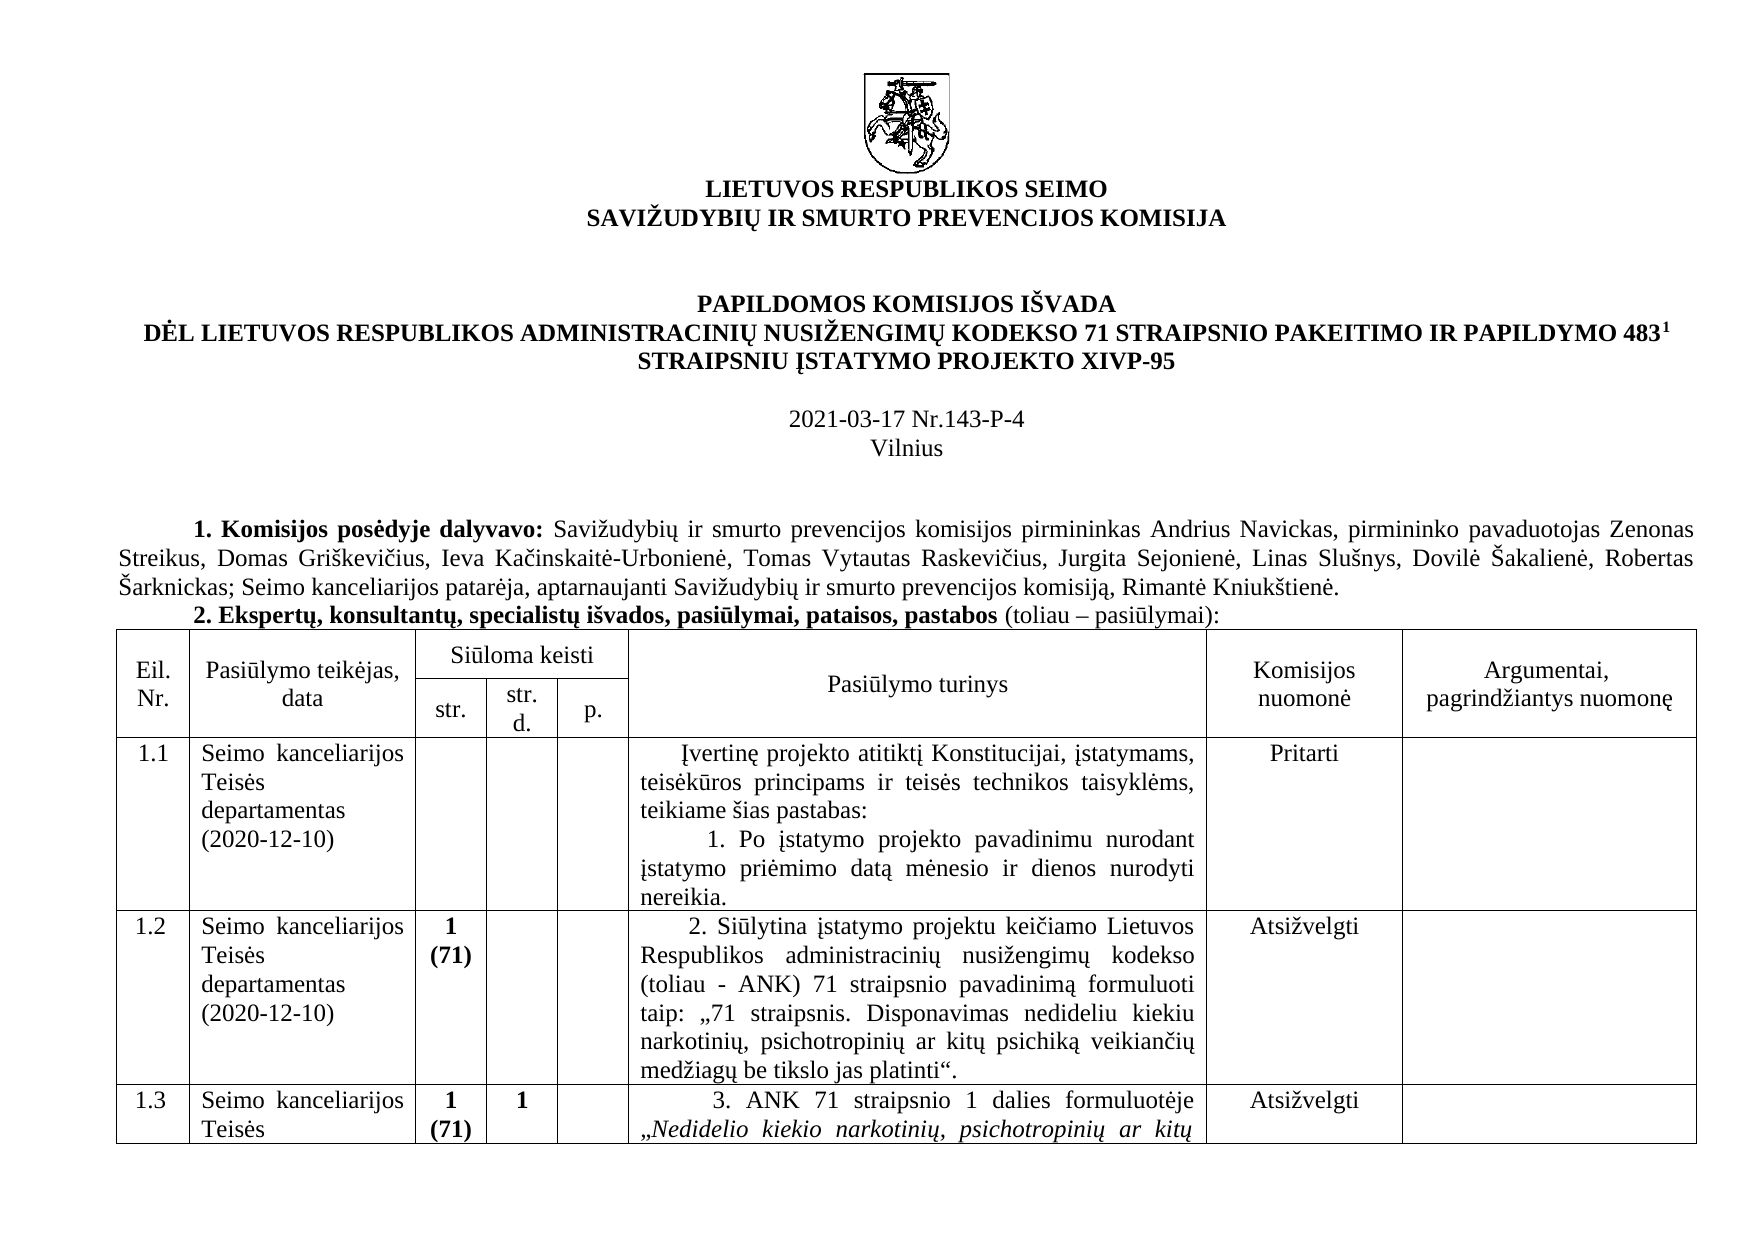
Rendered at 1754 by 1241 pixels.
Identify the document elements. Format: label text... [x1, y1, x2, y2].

text Savižudybių ir smurto prevencijos komisija [118, 203, 1695, 231]
text 2. Ekspertų, konsultantų, specialistų išvados, pasiūlymai, pataisos, pastabos (toliau – pasiūlymai): [118, 600, 1695, 629]
table_cell [558, 738, 628, 910]
table_cell Seimo kanceliarijos Teisės departamentas (2020-12-10) [190, 911, 415, 1084]
table_cell Įvertinę projekto atitiktį Konstitucijai, įstatymams, teisėkūros principams ir teisės technikos taisyklėms, teikiame šias pastabas: 1. Po įstatymo projekto pavadinimu nurodant įstatymo priėmimo datą mėnesio ir dienos nurodyti nereikia. [629, 738, 1206, 910]
table_cell 3. ANK 71 straipsnio 1 dalies formuluotėje „Nedidelio kiekio narkotinių, psichotropinių ar kitų [629, 1085, 1206, 1142]
table_cell 1.3 [117, 1085, 189, 1142]
table_cell [416, 738, 486, 910]
table_header Eil. Nr. [117, 630, 189, 737]
table_cell Atsižvelgti [1207, 911, 1402, 1084]
text 1. Komisijos posėdyje dalyvavo: Savižudybių ir smurto prevencijos komisijos pirmininkas Andrius Navickas, pirmininko pavaduotojas Zenonas Streikus, Domas Griškevičius, Ieva Kačinskaitė-Urbonienė, Tomas Vytautas Raskevičius, Jurgita Sejonienė, Linas Slušnys, Dovilė Šakalienė, Robertas Šarknickas; Seimo kanceliarijos patarėja, aptarnaujanti Savižudybių ir smurto prevencijos komisiją, Rimantė Kniukštienė. [118, 514, 1695, 600]
table_cell 1.1 [117, 738, 189, 910]
table_header Pasiūlymo turinys [629, 630, 1206, 737]
table_cell [487, 911, 557, 1084]
table_cell [1403, 1085, 1696, 1142]
table_header Argumentai, pagrindžiantys nuomonę [1403, 630, 1696, 737]
table_cell 1 [487, 1085, 557, 1142]
table_header Siūloma keisti [416, 630, 628, 678]
text PAPILDOMOS KOMISIJOS IŠVADA [118, 289, 1695, 318]
table_cell str. [416, 679, 486, 737]
table_cell [1403, 911, 1696, 1084]
table_header Pasiūlymo teikėjas, data [190, 630, 415, 737]
text Vilnius [118, 433, 1695, 461]
table_cell p. [558, 679, 628, 737]
table_cell 2. Siūlytina įstatymo projektu keičiamo Lietuvos Respublikos administracinių nusižengimų kodekso (toliau - ANK) 71 straipsnio pavadinimą formuluoti taip: „71 straipsnis. Disponavimas nedideliu kiekiu narkotinių, psichotropinių ar kitų psichiką veikiančių medžiagų be tikslo jas platinti“. [629, 911, 1206, 1084]
table_cell Atsižvelgti [1207, 1085, 1402, 1142]
table_cell [558, 911, 628, 1084]
table_header Komisijos nuomonė [1207, 630, 1402, 737]
text 2021-03-17 Nr.143-P-4 [118, 404, 1695, 433]
table_cell Seimo kanceliarijos Teisės [190, 1085, 415, 1142]
table_cell str. d. [487, 679, 557, 737]
table_cell [487, 738, 557, 910]
table_cell [558, 1085, 628, 1142]
text LIETUVOS RESPUBLIKOS SEIMO [118, 174, 1695, 203]
table_cell [1403, 738, 1696, 910]
table_cell Pritarti [1207, 738, 1402, 910]
table_cell Seimo kanceliarijos Teisės departamentas (2020-12-10) [190, 738, 415, 910]
table_cell 1.2 [117, 911, 189, 1084]
table_cell 1 (71) [416, 911, 486, 1084]
table_cell 1 (71) [416, 1085, 486, 1142]
text DĖL LIETUVOS RESPUBLIKOS ADMINISTRACINIŲ NUSIŽENGIMŲ KODEKSO 71 STRAIPSNIO PAKEITIMO IR PAPILDYMO 4831 STRAIPSNIU ĮSTATYMO PROJEKTO XIVP-95 [118, 318, 1695, 375]
